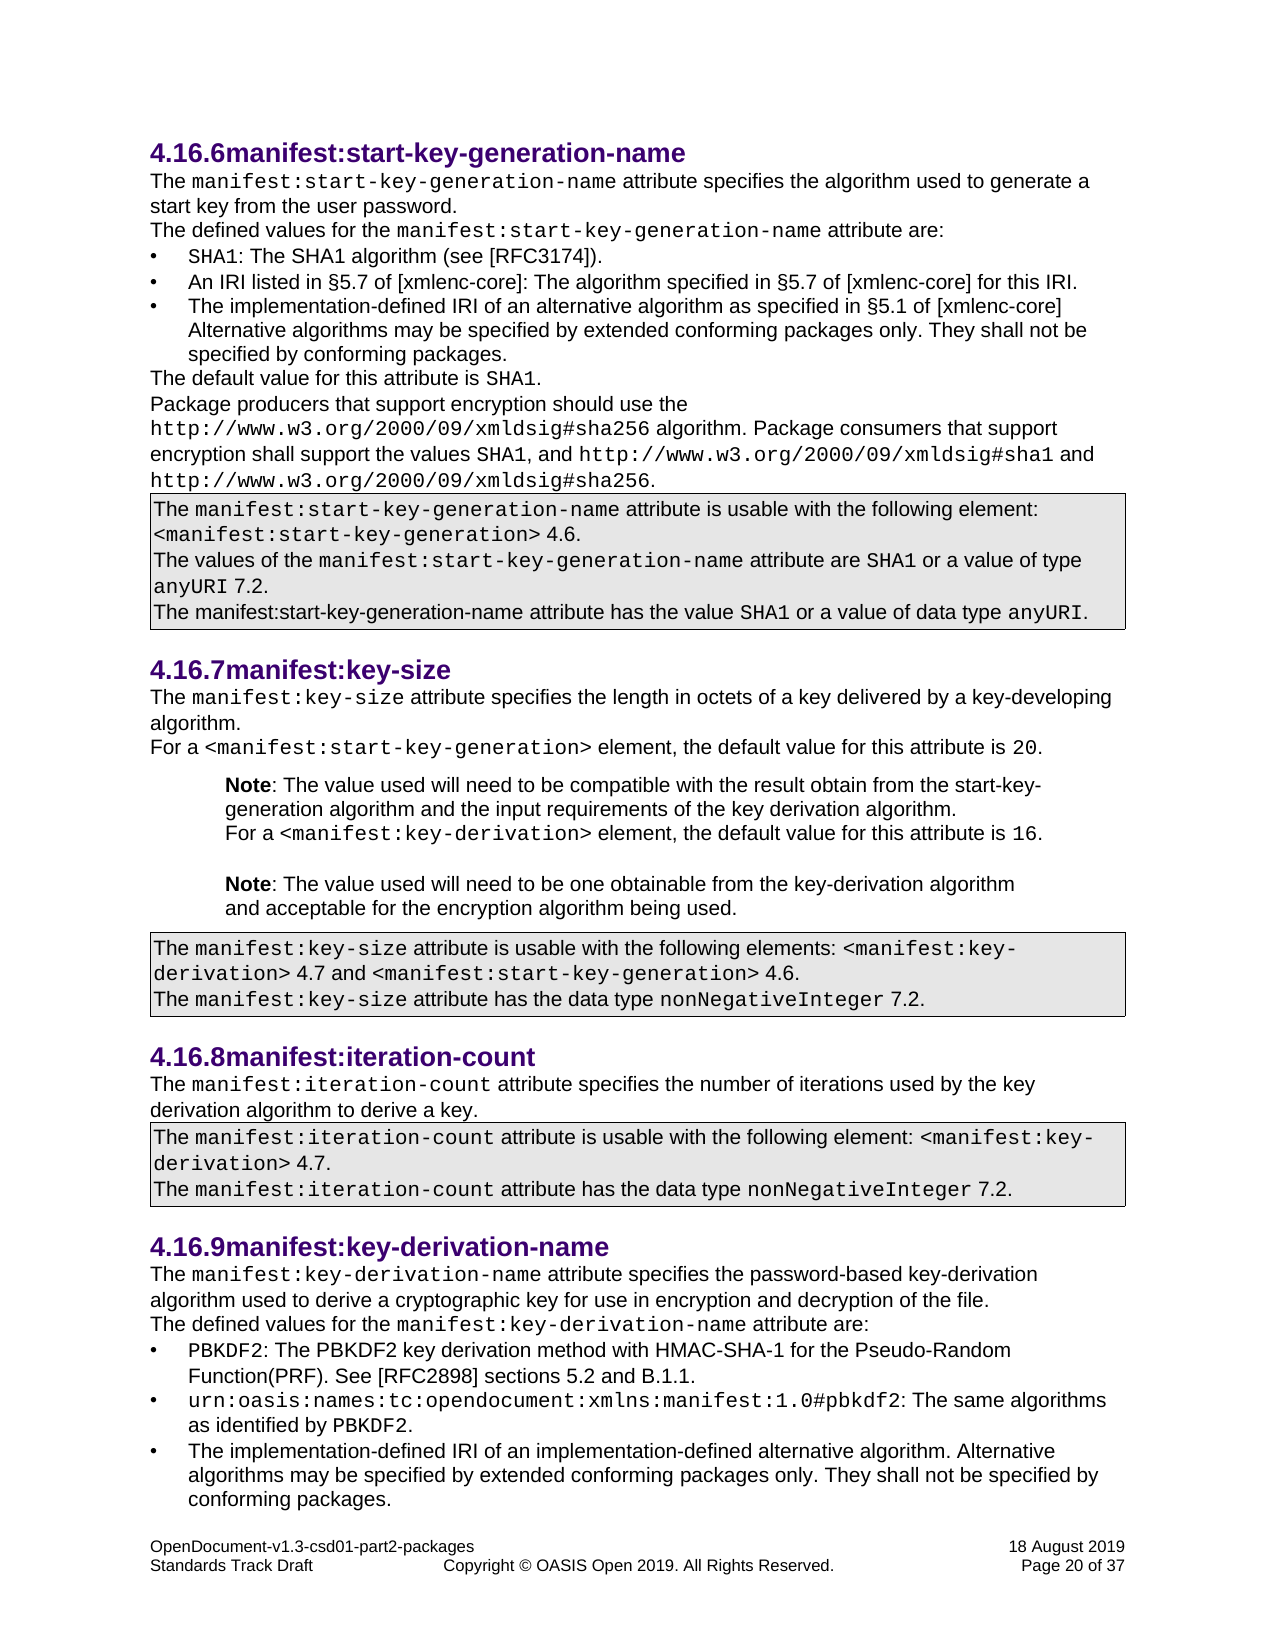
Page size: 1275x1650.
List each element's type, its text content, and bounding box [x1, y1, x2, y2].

text Note: The value used will need to be one obtainable from the key-derivation algorithm and acceptable for the encryption algorithm being used. [225, 872, 1050, 920]
text The manifest:start-key-generation-name attribute specifies the algorithm used to generate a start key from the user password. [150, 168, 1125, 218]
list PBKDF2: The PBKDF2 key derivation method with HMAC-SHA-1 for the Pseudo-Random Function(PRF). See [RFC2898] sections 5.2 and B.1.1. [150, 1338, 1125, 1387]
list urn:oasis:names:tc:opendocument:xmlns:manifest:1.0#pbkdf2: The same algorithms as identified by PBKDF2. [150, 1387, 1125, 1439]
list An IRI listed in §5.7 of [xmlenc-core]: The algorithm specified in §5.7 of [xmlenc-core] for this IRI. [150, 270, 1125, 294]
text The defined values for the manifest:key-derivation-name attribute are: [150, 1312, 1125, 1338]
list The implementation-defined IRI of an alternative algorithm as specified in §5.1 of [xmlenc-core] Alternative algorithms may be specified by extended conforming packages only. They shall not be specified by conforming packages. [150, 294, 1125, 366]
list The values of the manifest:start-key-generation-name attribute are SHA1 or a value of type anyURI 7.2. [151, 545, 1125, 597]
text For a <manifest:start-key-generation> element, the default value for this attribute is 20. [150, 735, 1125, 761]
list The manifest:start-key-generation-name attribute is usable with the following element: <manifest:start-key-generation> 4.6. [151, 494, 1125, 545]
subtitle manifest:key-derivation-name [150, 1231, 1125, 1262]
list The implementation-defined IRI of an implementation-defined alternative algorithm. Alternative algorithms may be specified by extended conforming packages only. They shall not be specified by conforming packages. [150, 1439, 1125, 1511]
subtitle manifest:iteration-count [150, 1041, 1125, 1072]
text Package producers that support encryption should use the http://www.w3.org/2000/09/xmldsig#sha256 algorithm. Package consumers that support encryption shall support the values SHA1, and http://www.w3.org/2000/09/xmldsig#sha1 and http://www.w3.org/2000/09/xmldsig#sha256. [150, 392, 1125, 493]
text Note: The value used will need to be compatible with the result obtain from the start-key-generation algorithm and the input requirements of the key derivation algorithm. For a <manifest:key-derivation> element, the default value for this attribute is 16. [225, 773, 1050, 847]
text The manifest:iteration-count attribute specifies the number of iterations used by the key derivation algorithm to derive a key. [150, 1072, 1125, 1122]
list The manifest:iteration-count attribute is usable with the following element: <manifest:key-derivation> 4.7. [151, 1123, 1125, 1174]
text The default value for this attribute is SHA1. [150, 366, 1125, 392]
text The manifest:key-size attribute specifies the length in octets of a key delivered by a key-developing algorithm. [150, 685, 1125, 735]
list The manifest:start-key-generation-name attribute has the value SHA1 or a value of data type anyURI. [151, 597, 1125, 629]
subtitle manifest:start-key-generation-name [150, 137, 1125, 168]
list The manifest:key-size attribute is usable with the following elements: <manifest:key-derivation> 4.7 and <manifest:start-key-generation> 4.6. [151, 933, 1125, 984]
subtitle manifest:key-size [150, 654, 1125, 685]
list SHA1: The SHA1 algorithm (see [RFC3174]). [150, 244, 1125, 270]
list The manifest:key-size attribute has the data type nonNegativeInteger 7.2. [151, 984, 1125, 1016]
text The manifest:key-derivation-name attribute specifies the password-based key-derivation algorithm used to derive a cryptographic key for use in encryption and decryption of the file. [150, 1262, 1125, 1312]
text The defined values for the manifest:start-key-generation-name attribute are: [150, 218, 1125, 244]
list The manifest:iteration-count attribute has the data type nonNegativeInteger 7.2. [151, 1174, 1125, 1206]
